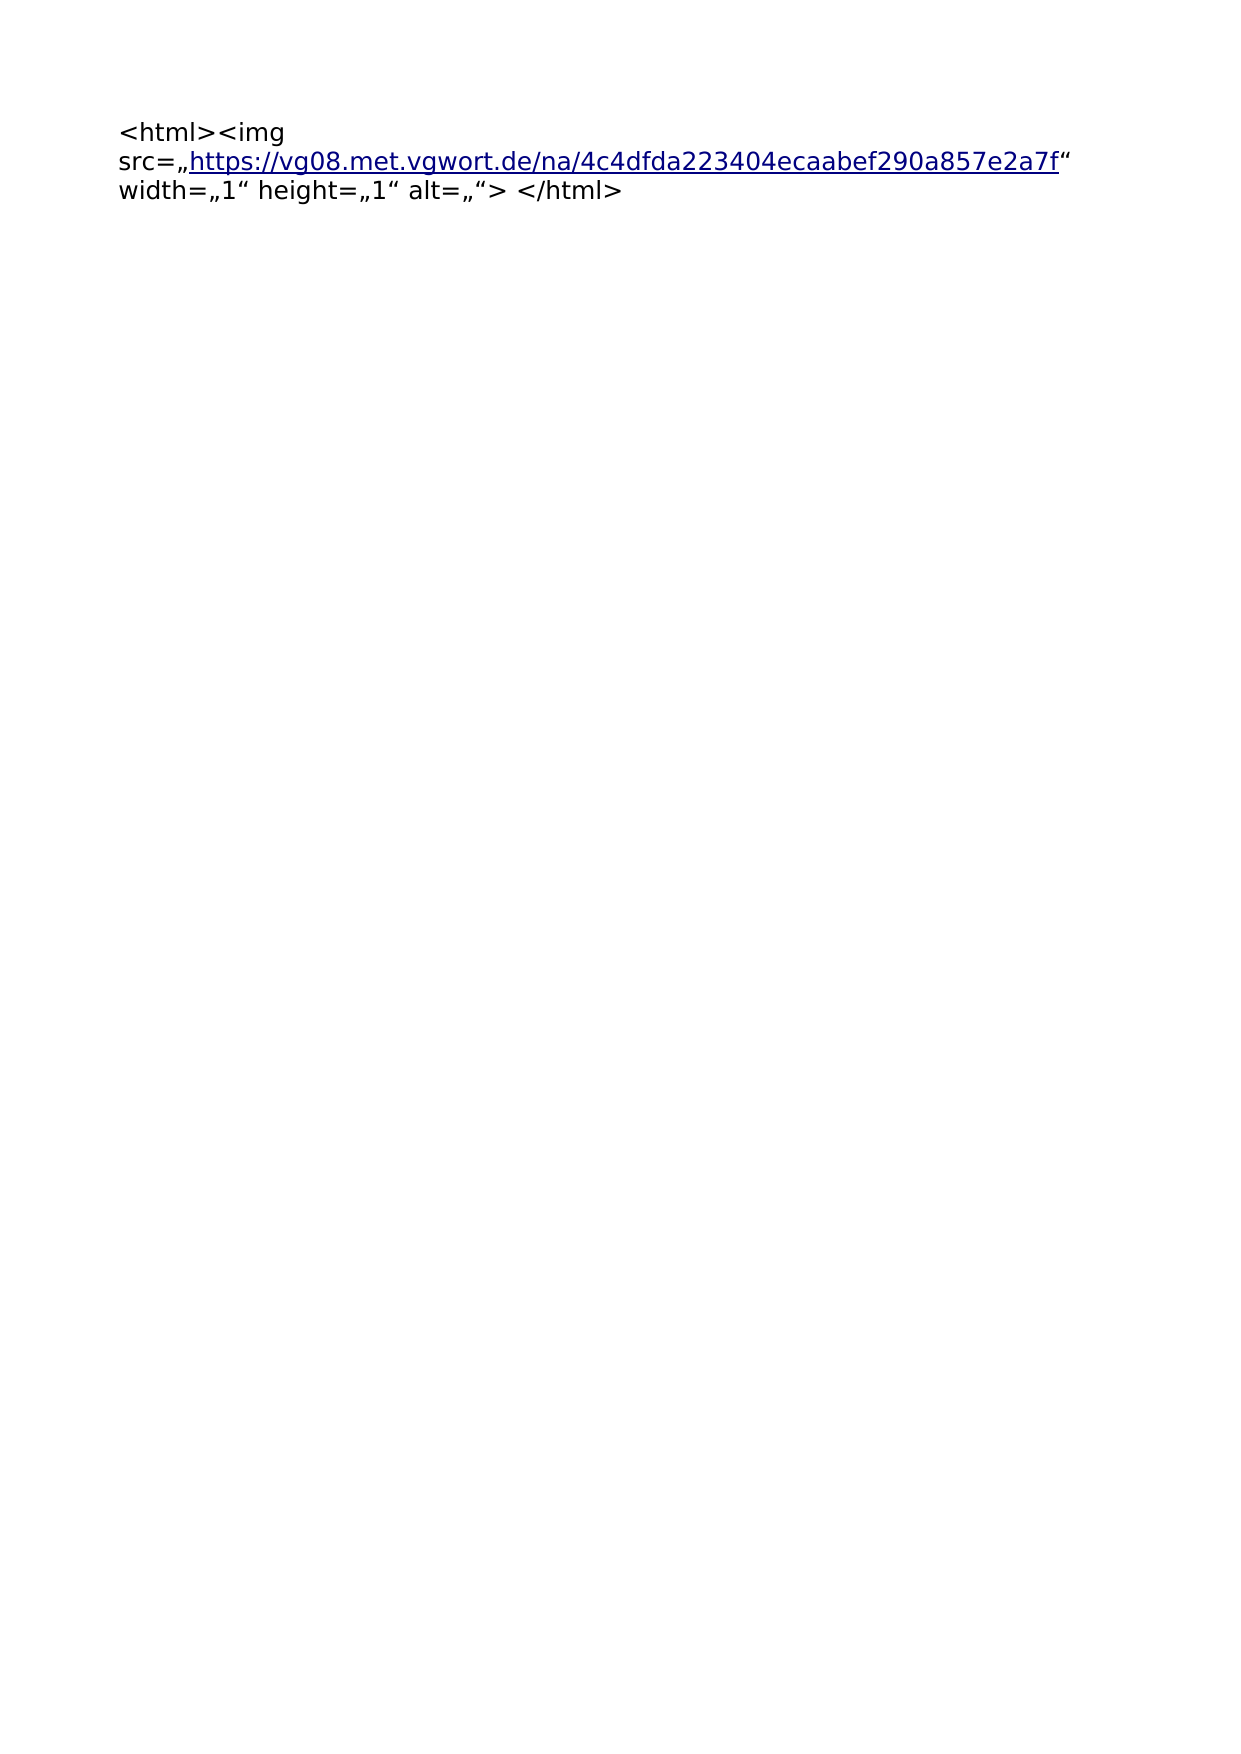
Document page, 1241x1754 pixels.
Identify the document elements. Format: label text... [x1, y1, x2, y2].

text <html><img src=„https://vg08.met.vgwort.de/na/4c4dfda223404ecaabef290a857e2a7f“ width=„1“ height=„1“ alt=„“> </html> [118, 118, 1122, 206]
